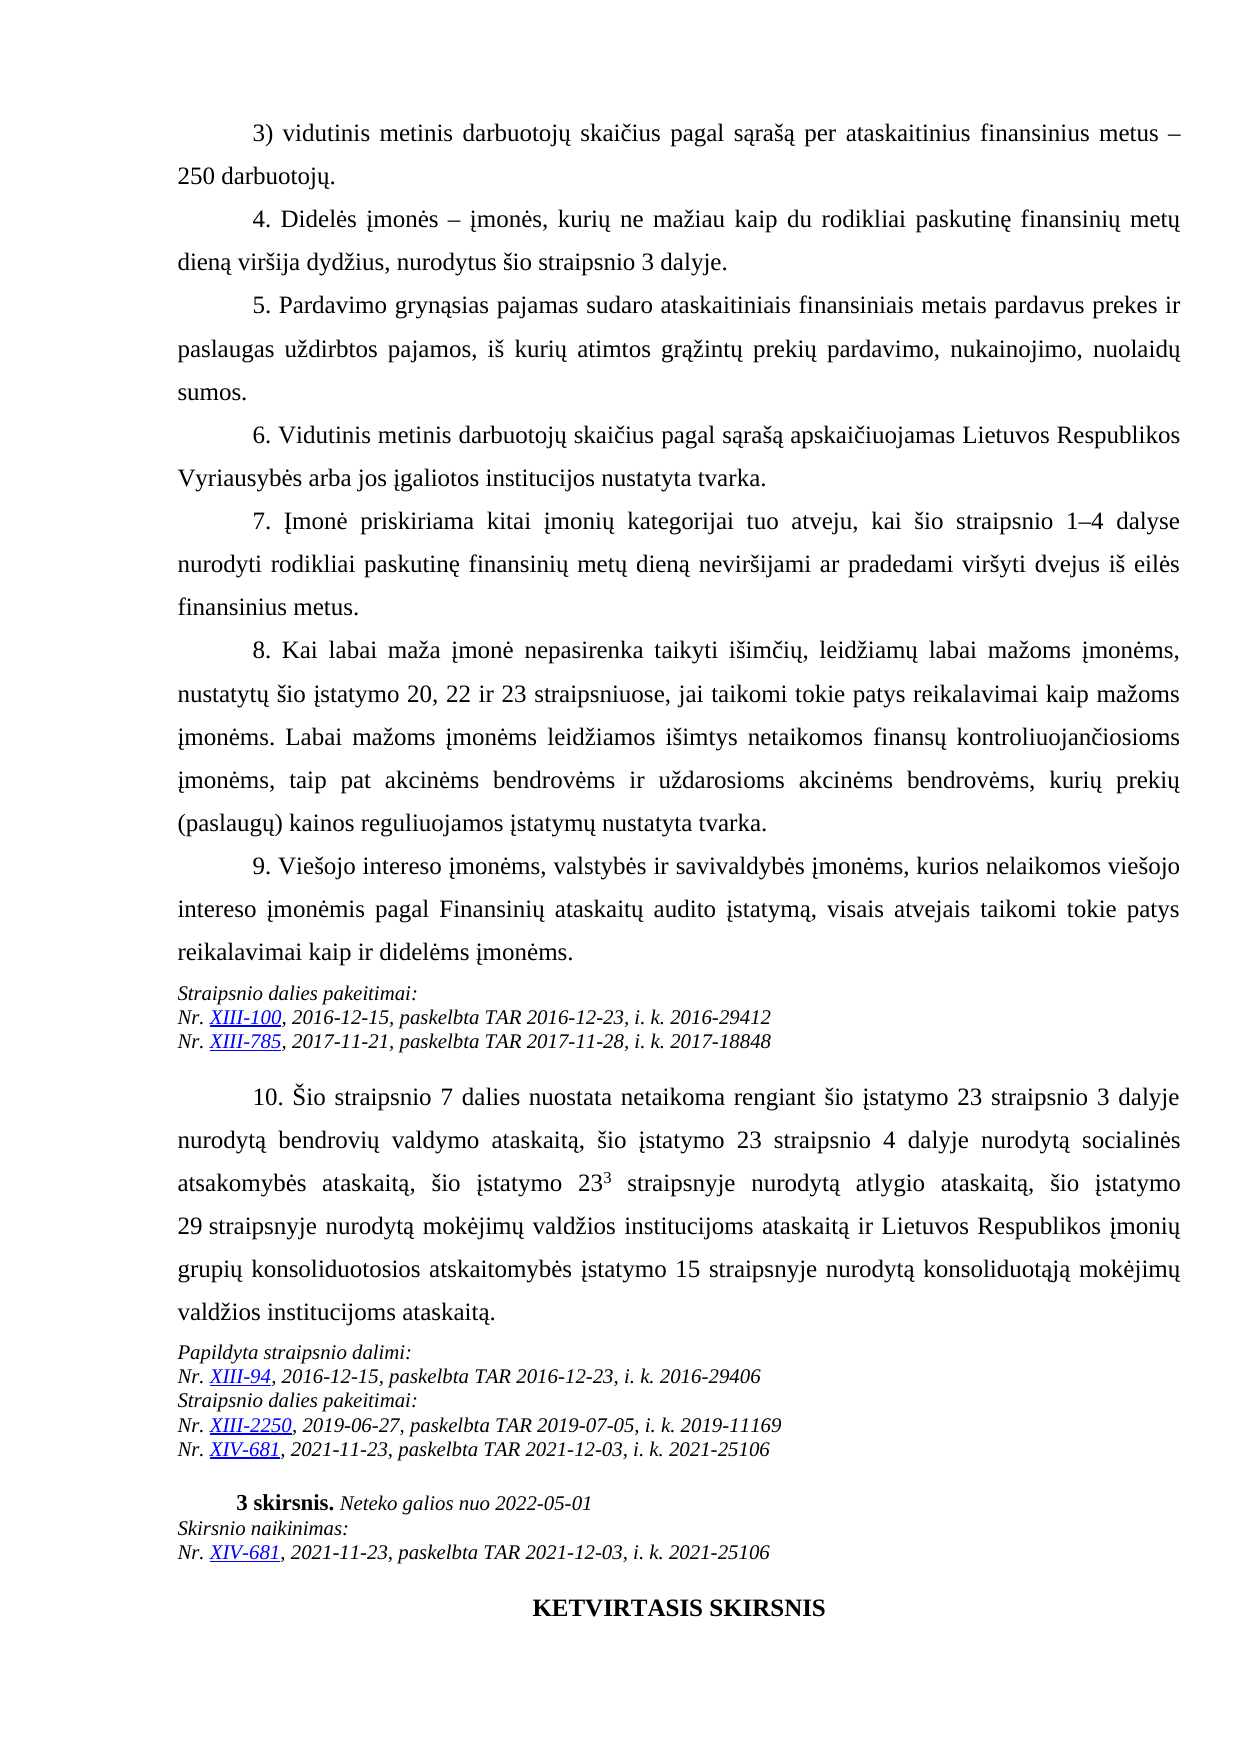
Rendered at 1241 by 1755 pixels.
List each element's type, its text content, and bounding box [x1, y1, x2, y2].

text Skirsnio naikinimas: [177, 1516, 1181, 1540]
text 8. Kai labai maža įmonė nepasirenka taikyti išimčių, leidžiamų labai mažoms įmonėms, nustatytų šio įstatymo 20, 22 ir 23 straipsniuose, jai taikomi tokie patys reikalavimai kaip mažoms įmonėms. Labai mažoms įmonėms leidžiamos išimtys netaikomos finansų kontroliuojančiosioms įmonėms, taip pat akcinėms bendrovėms ir uždarosioms akcinėms bendrovėms, kurių prekių (paslaugų) kainos reguliuojamos įstatymų nustatyta tvarka. [177, 636, 1181, 837]
text 10. Šio straipsnio 7 dalies nuostata netaikoma rengiant šio įstatymo 23 straipsnio 3 dalyje nurodytą bendrovių valdymo ataskaitą, šio įstatymo 23 straipsnio 4 dalyje nurodytą socialinės atsakomybės ataskaitą, šio įstatymo 233 straipsnyje nurodytą atlygio ataskaitą, šio įstatymo 29 straipsnyje nurodytą mokėjimų valdžios institucijoms ataskaitą ir Lietuvos Respublikos įmonių grupių konsoliduotosios atskaitomybės įstatymo 15 straipsnyje nurodytą konsoliduotąją mokėjimų valdžios institucijoms ataskaitą. [177, 1082, 1181, 1326]
text 9. Viešojo intereso įmonėms, valstybės ir savivaldybės įmonėms, kurios nelaikomos viešojo intereso įmonėmis pagal Finansinių ataskaitų audito įstatymą, visais atvejais taikomi tokie patys reikalavimai kaip ir didelėms įmonėms. [177, 851, 1181, 966]
text 5. Pardavimo grynąsias pajamas sudaro ataskaitiniais finansiniais metais pardavus prekes ir paslaugas uždirbtos pajamos, iš kurių atimtos grąžintų prekių pardavimo, nukainojimo, nuolaidų sumos. [177, 291, 1181, 406]
text Straipsnio dalies pakeitimai: [177, 981, 1181, 1005]
text 4. Didelės įmonės – įmonės, kurių ne mažiau kaip du rodikliai paskutinę finansinių metų dieną viršija dydžius, nurodytus šio straipsnio 3 dalyje. [177, 204, 1181, 276]
text Nr. XIV-681, 2021-11-23, paskelbta TAR 2021-12-03, i. k. 2021-25106 [177, 1540, 1181, 1564]
text 6. Vidutinis metinis darbuotojų skaičius pagal sąrašą apskaičiuojamas Lietuvos Respublikos Vyriausybės arba jos įgaliotos institucijos nustatyta tvarka. [177, 420, 1181, 492]
text Nr. XIII-94, 2016-12-15, paskelbta TAR 2016-12-23, i. k. 2016-29406 [177, 1364, 1181, 1388]
text 7. Įmonė priskiriama kitai įmonių kategorijai tuo atveju, kai šio straipsnio 1–4 dalyse nurodyti rodikliai paskutinę finansinių metų dieną neviršijami ar pradedami viršyti dvejus iš eilės finansinius metus. [177, 506, 1181, 621]
text Nr. XIII-785, 2017-11-21, paskelbta TAR 2017-11-28, i. k. 2017-18848 [177, 1029, 1181, 1053]
text KETVIRTASIS SKIRSNIS [177, 1593, 1181, 1621]
text Nr. XIII-100, 2016-12-15, paskelbta TAR 2016-12-23, i. k. 2016-29412 [177, 1005, 1181, 1029]
text 3 skirsnis. Neteko galios nuo 2022-05-01 [177, 1489, 1181, 1516]
text Nr. XIII-2250, 2019-06-27, paskelbta TAR 2019-07-05, i. k. 2019-11169 [177, 1412, 1181, 1437]
text 3) vidutinis metinis darbuotojų skaičius pagal sąrašą per ataskaitinius finansinius metus – 250 darbuotojų. [177, 118, 1181, 190]
text Straipsnio dalies pakeitimai: [177, 1388, 1181, 1412]
text Nr. XIV-681, 2021-11-23, paskelbta TAR 2021-12-03, i. k. 2021-25106 [177, 1437, 1181, 1461]
text Papildyta straipsnio dalimi: [177, 1340, 1181, 1364]
